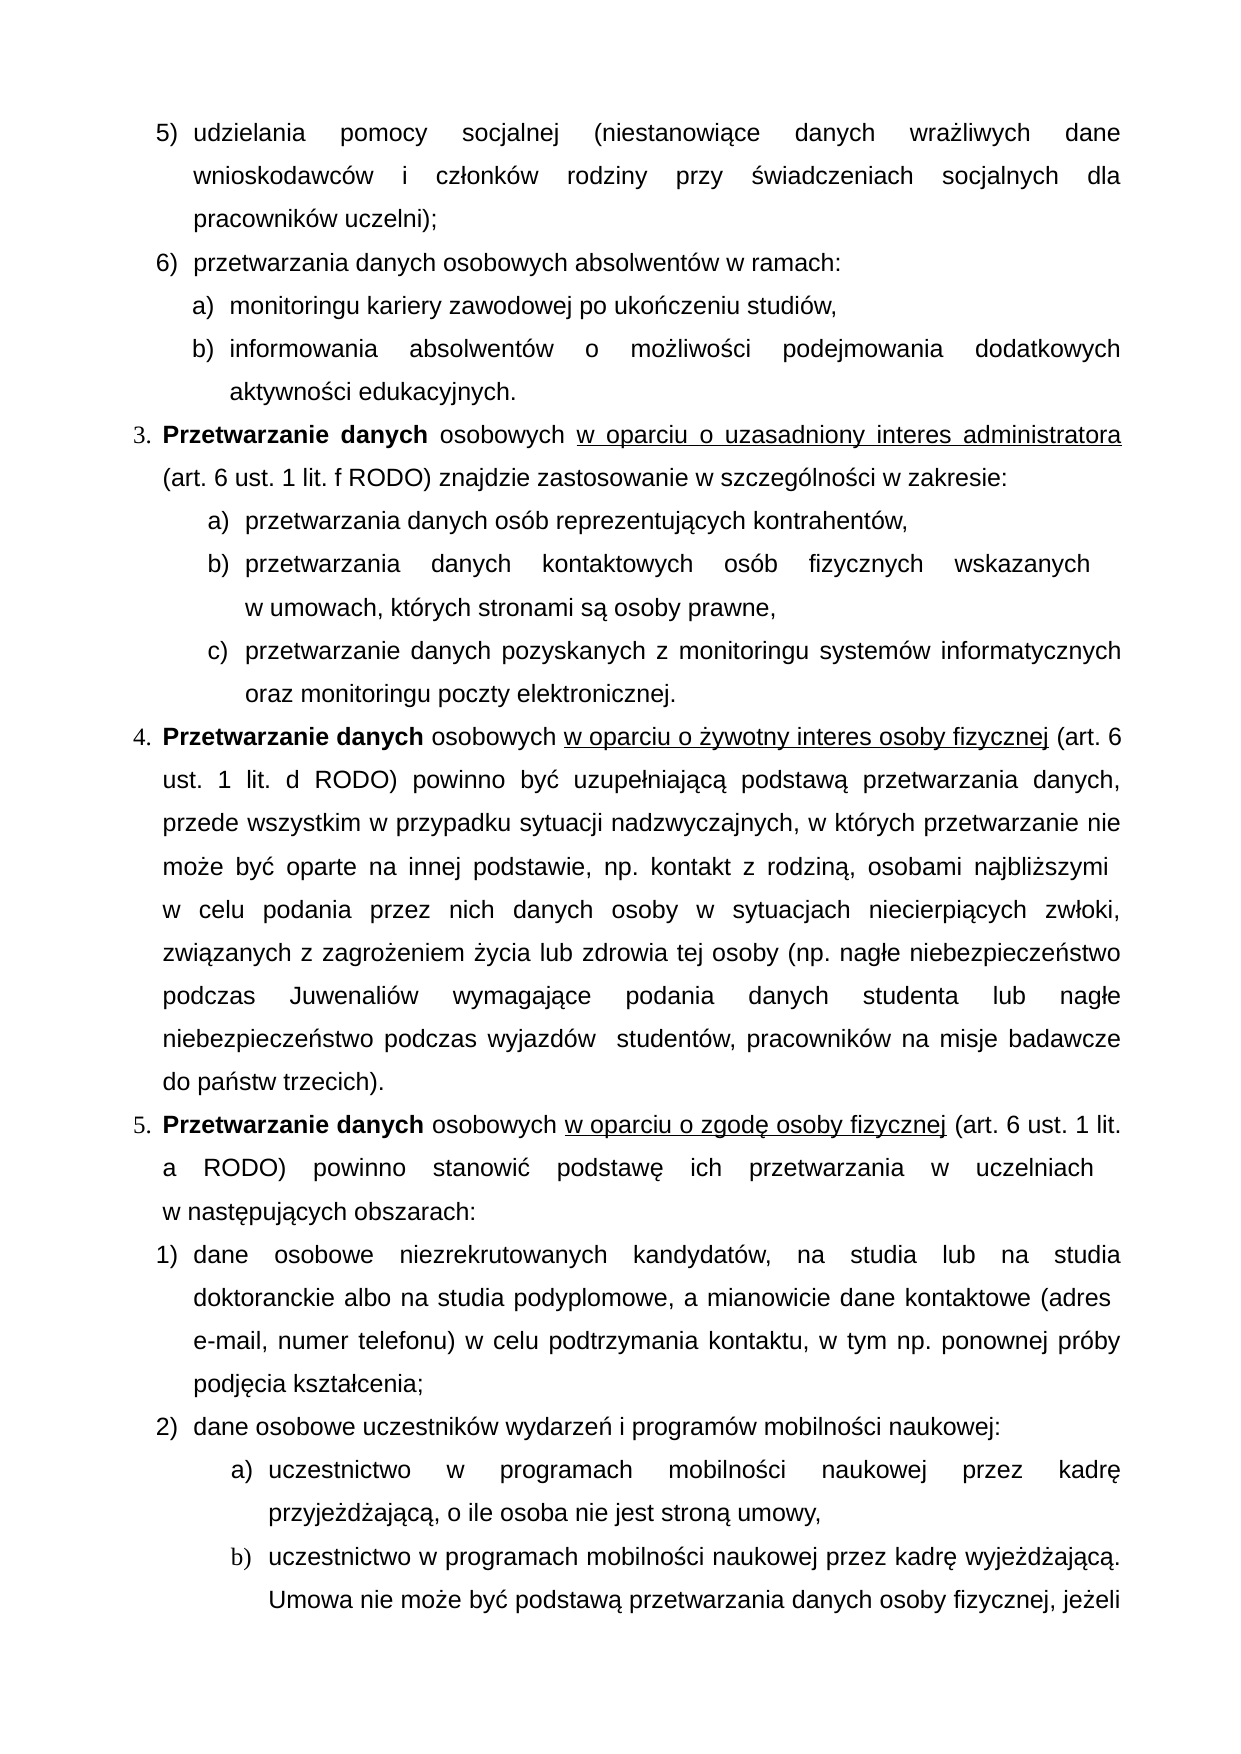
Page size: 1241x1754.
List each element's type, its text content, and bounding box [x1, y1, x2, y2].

list dane osobowe uczestników wydarzeń i programów mobilności naukowej: [156, 1412, 1122, 1441]
list przetwarzania danych osób reprezentujących kontrahentów, [207, 506, 1122, 535]
list monitoringu kariery zawodowej po ukończeniu studiów, [192, 291, 1122, 319]
list przetwarzania danych kontaktowych osób fizycznych wskazanych w umowach, których stronami są osoby prawne, [207, 549, 1122, 621]
list uczestnictwo w programach mobilności naukowej przez kadrę przyjeżdżającą, o ile osoba nie jest stroną umowy, [231, 1455, 1122, 1527]
list Przetwarzanie danych osobowych w oparciu o uzasadniony interes administratora (art. 6 ust. 1 lit. f RODO) znajdzie zastosowanie w szczególności w zakresie: [133, 420, 1122, 492]
list dane osobowe niezrekrutowanych kandydatów, na studia lub na studia doktoranckie albo na studia podyplomowe, a mianowicie dane kontaktowe (adres e-mail, numer telefonu) w celu podtrzymania kontaktu, w tym np. ponownej próby podjęcia kształcenia; [156, 1240, 1122, 1398]
list udzielania pomocy socjalnej (niestanowiące danych wrażliwych dane wnioskodawców i członków rodziny przy świadczeniach socjalnych dla pracowników uczelni); [156, 118, 1122, 233]
list Przetwarzanie danych osobowych w oparciu o żywotny interes osoby fizycznej (art. 6 ust. 1 lit. d RODO) powinno być uzupełniającą podstawą przetwarzania danych, przede wszystkim w przypadku sytuacji nadzwyczajnych, w których przetwarzanie nie może być oparte na innej podstawie, np. kontakt z rodziną, osobami najbliższymi w celu podania przez nich danych osoby w sytuacjach niecierpiących zwłoki, związanych z zagrożeniem życia lub zdrowia tej osoby (np. nagłe niebezpieczeństwo podczas Juwenaliów wymagające podania danych studenta lub nagłe niebezpieczeństwo podczas wyjazdów studentów, pracowników na misje badawcze do państw trzecich). [133, 722, 1122, 1096]
list przetwarzania danych osobowych absolwentów w ramach: [156, 247, 1122, 276]
list informowania absolwentów o możliwości podejmowania dodatkowych aktywności edukacyjnych. [192, 334, 1122, 406]
list przetwarzanie danych pozyskanych z monitoringu systemów informatycznych oraz monitoringu poczty elektronicznej. [207, 636, 1122, 708]
list uczestnictwo w programach mobilności naukowej przez kadrę wyjeżdżającą. Umowa nie może być podstawą przetwarzania danych osoby fizycznej, jeżeli [231, 1542, 1122, 1613]
list Przetwarzanie danych osobowych w oparciu o zgodę osoby fizycznej (art. 6 ust. 1 lit. a RODO) powinno stanowić podstawę ich przetwarzania w uczelniach w następujących obszarach: [133, 1110, 1122, 1225]
